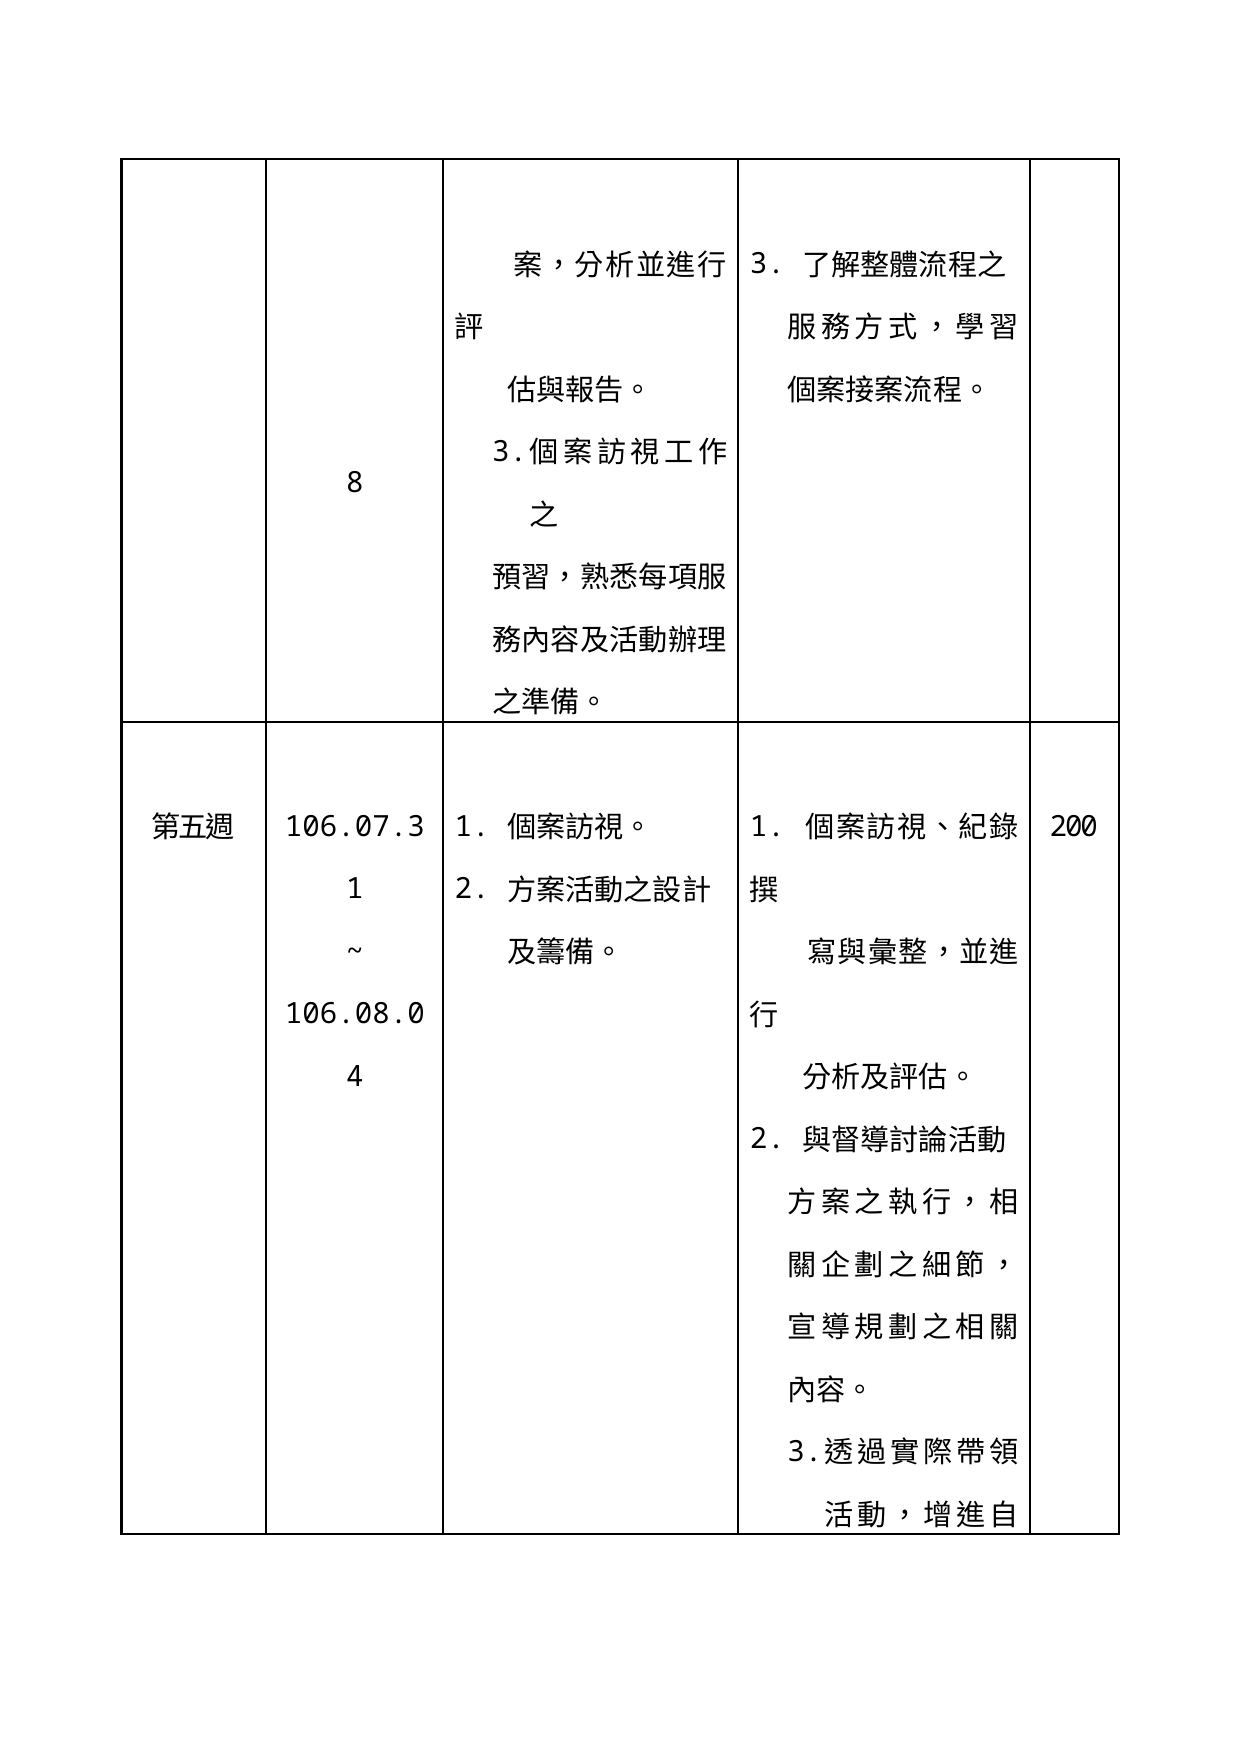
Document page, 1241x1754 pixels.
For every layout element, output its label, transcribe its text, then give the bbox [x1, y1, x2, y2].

table_cell [123, 160, 265, 721]
table_cell 106.07.31 ~ 106.08.04 [267, 723, 442, 1533]
table_cell [1031, 160, 1118, 721]
table_cell 第五週 [123, 723, 265, 1533]
table_cell 1. 個案訪視。 2. 方案活動之設計 及籌備。 [444, 723, 737, 1533]
table_cell 8 [267, 160, 442, 721]
table_cell 案，分析並進行評 估與報告。 個案訪視工作之 預習，熟悉每項服務內容及活動辦理之準備。 [444, 160, 737, 721]
table_cell 1. 個案訪視、紀錄撰 寫與彙整，並進行 分析及評估。 2. 與督導討論活動 方案之執行，相關企劃之細節，宣導規劃之相關內容。 透過實際帶領活動，增進自 [739, 723, 1029, 1533]
table_cell 3. 了解整體流程之 服務方式，學習個案接案流程。 [739, 160, 1029, 721]
table_cell 200 [1031, 723, 1118, 1533]
